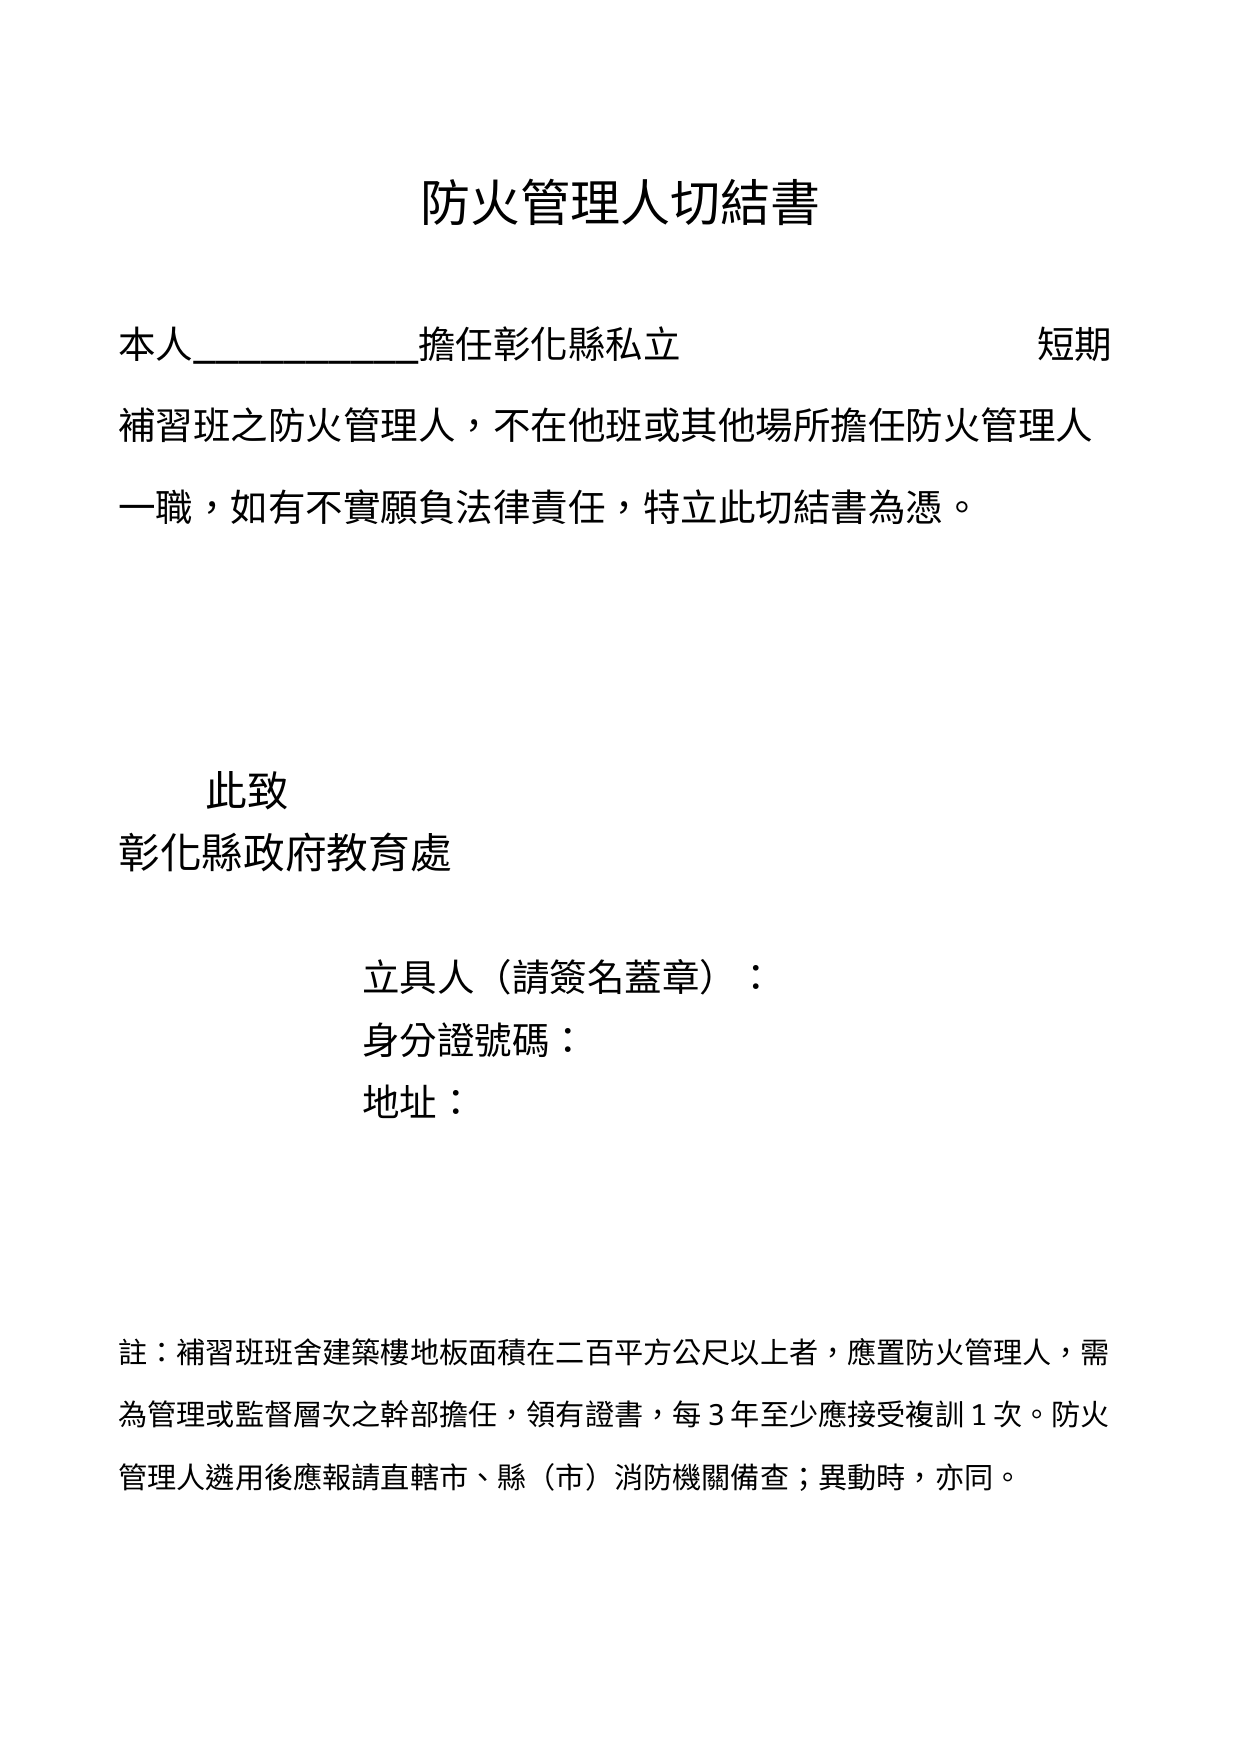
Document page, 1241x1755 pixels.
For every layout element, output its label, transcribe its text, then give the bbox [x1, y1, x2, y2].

text 本人__________擔任彰化縣私立 短期補習班之防火管理人，不在他班或其他場所擔任防火管理人一職，如有不實願負法律責任，特立此切結書為憑。 [118, 314, 1122, 532]
text 地址： [118, 1059, 1122, 1121]
text 此致 [118, 746, 1122, 809]
text 彰化縣政府教育處 [118, 809, 1122, 934]
text 防火管理人切結書 [118, 127, 1122, 252]
text 身分證號碼： [118, 996, 1122, 1059]
text 註：補習班班舍建築樓地板面積在二百平方公尺以上者，應置防火管理人，需為管理或監督層次之幹部擔任，領有證書，每3年至少應接受複訓1次。防火管理人遴用後應報請直轄市、縣（市）消防機關備查；異動時，亦同。 [118, 1309, 1122, 1496]
text 立具人（請簽名蓋章）： [118, 934, 1122, 996]
